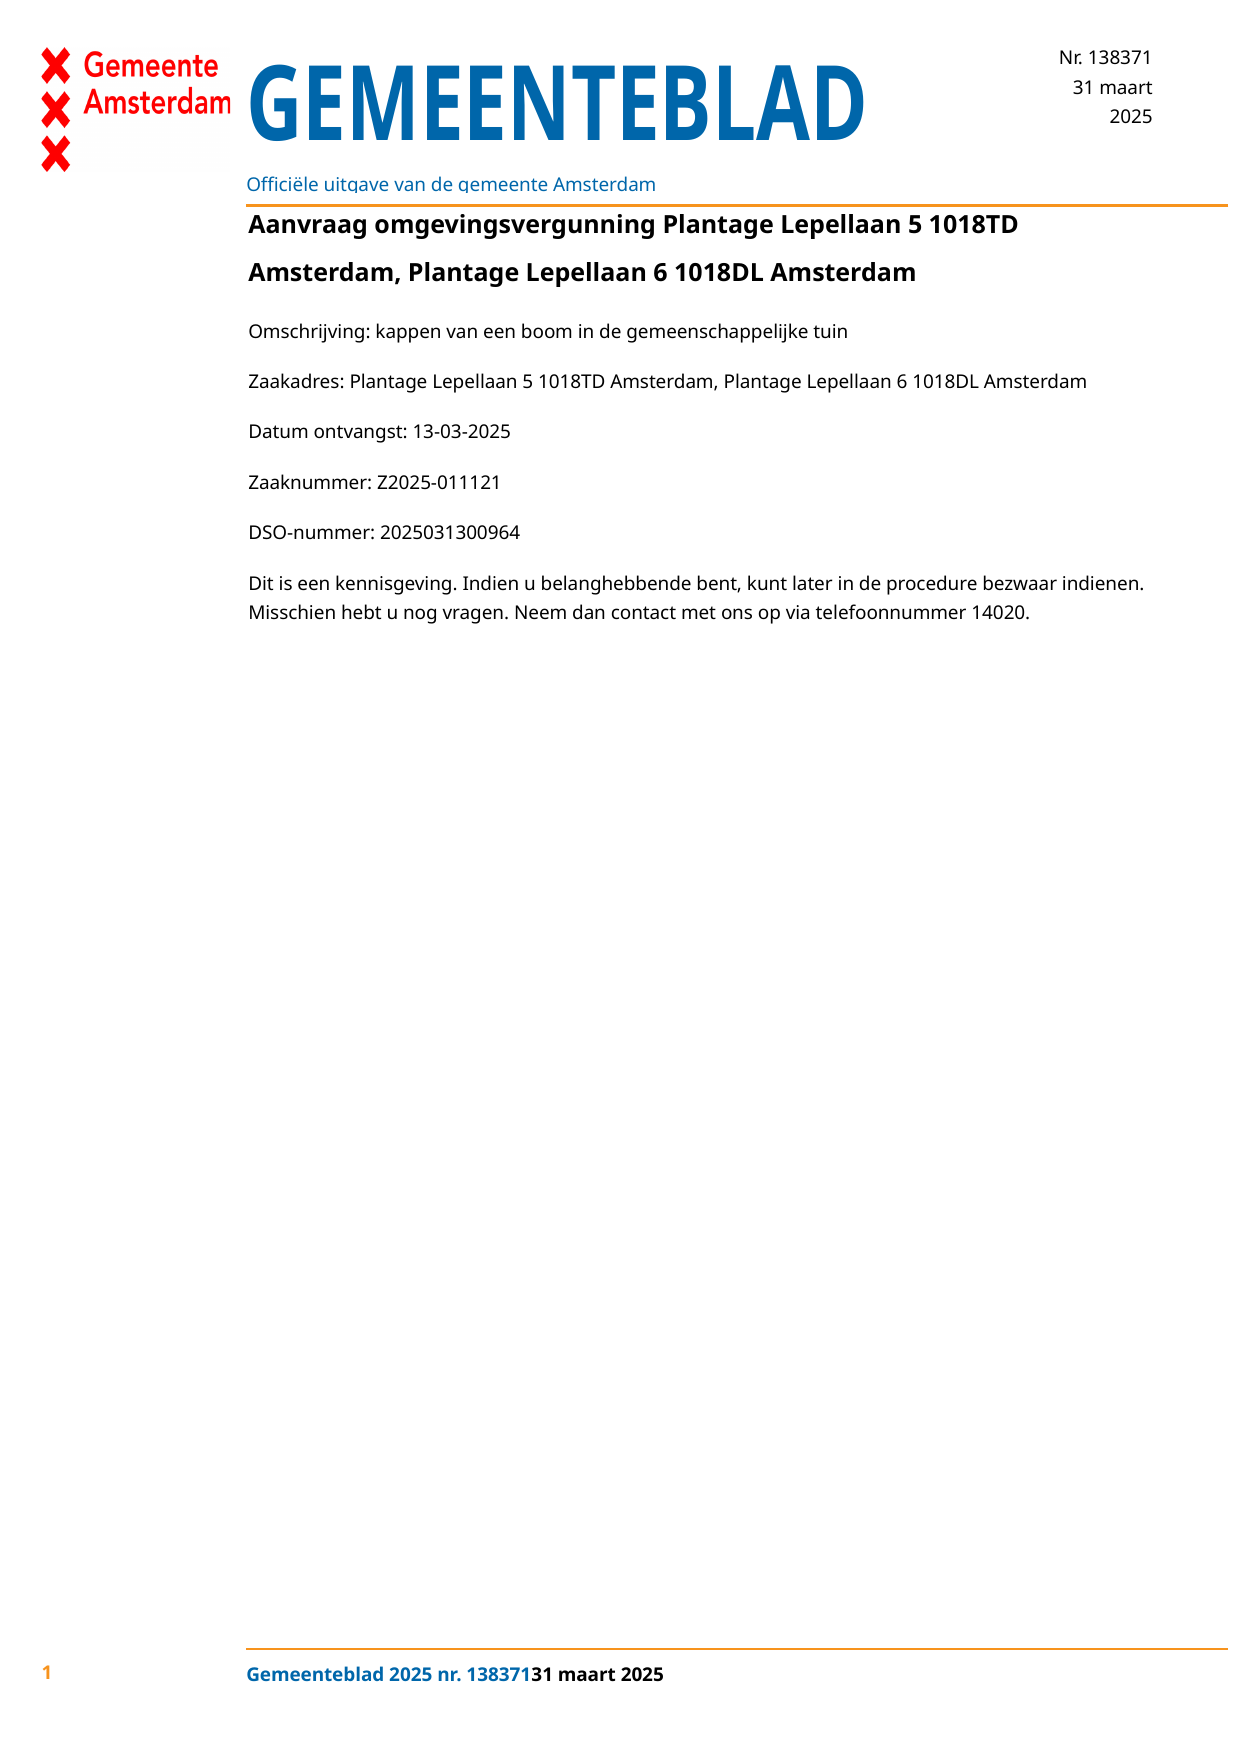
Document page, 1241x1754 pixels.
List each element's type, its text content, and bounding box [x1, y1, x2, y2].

text Datum ontvangst: 13-03-2025 [248, 419, 1152, 444]
text DSO-nummer: 2025031300964 [248, 519, 1152, 545]
text Zaakadres: Plantage Lepellaan 5 1018TD Amsterdam, Plantage Lepellaan 6 1018DL Amsterdam [248, 368, 1152, 394]
picture [41, 47, 231, 172]
text Zaaknummer: Z2025-011121 [248, 469, 1152, 495]
text Dit is een kennisgeving. Indien u belanghebbende bent, kunt later in de procedure bezwaar indienen. Misschien hebt u nog vragen. Neem dan contact met ons op via telefoonnummer 14020. [248, 570, 1152, 625]
text Aanvraag omgevingsvergunning Plantage Lepellaan 5 1018TD Amsterdam, Plantage Lepellaan 6 1018DL Amsterdam [248, 207, 1152, 288]
text Omschrijving: kappen van een boom in de gemeenschappelijke tuin [248, 318, 1152, 344]
